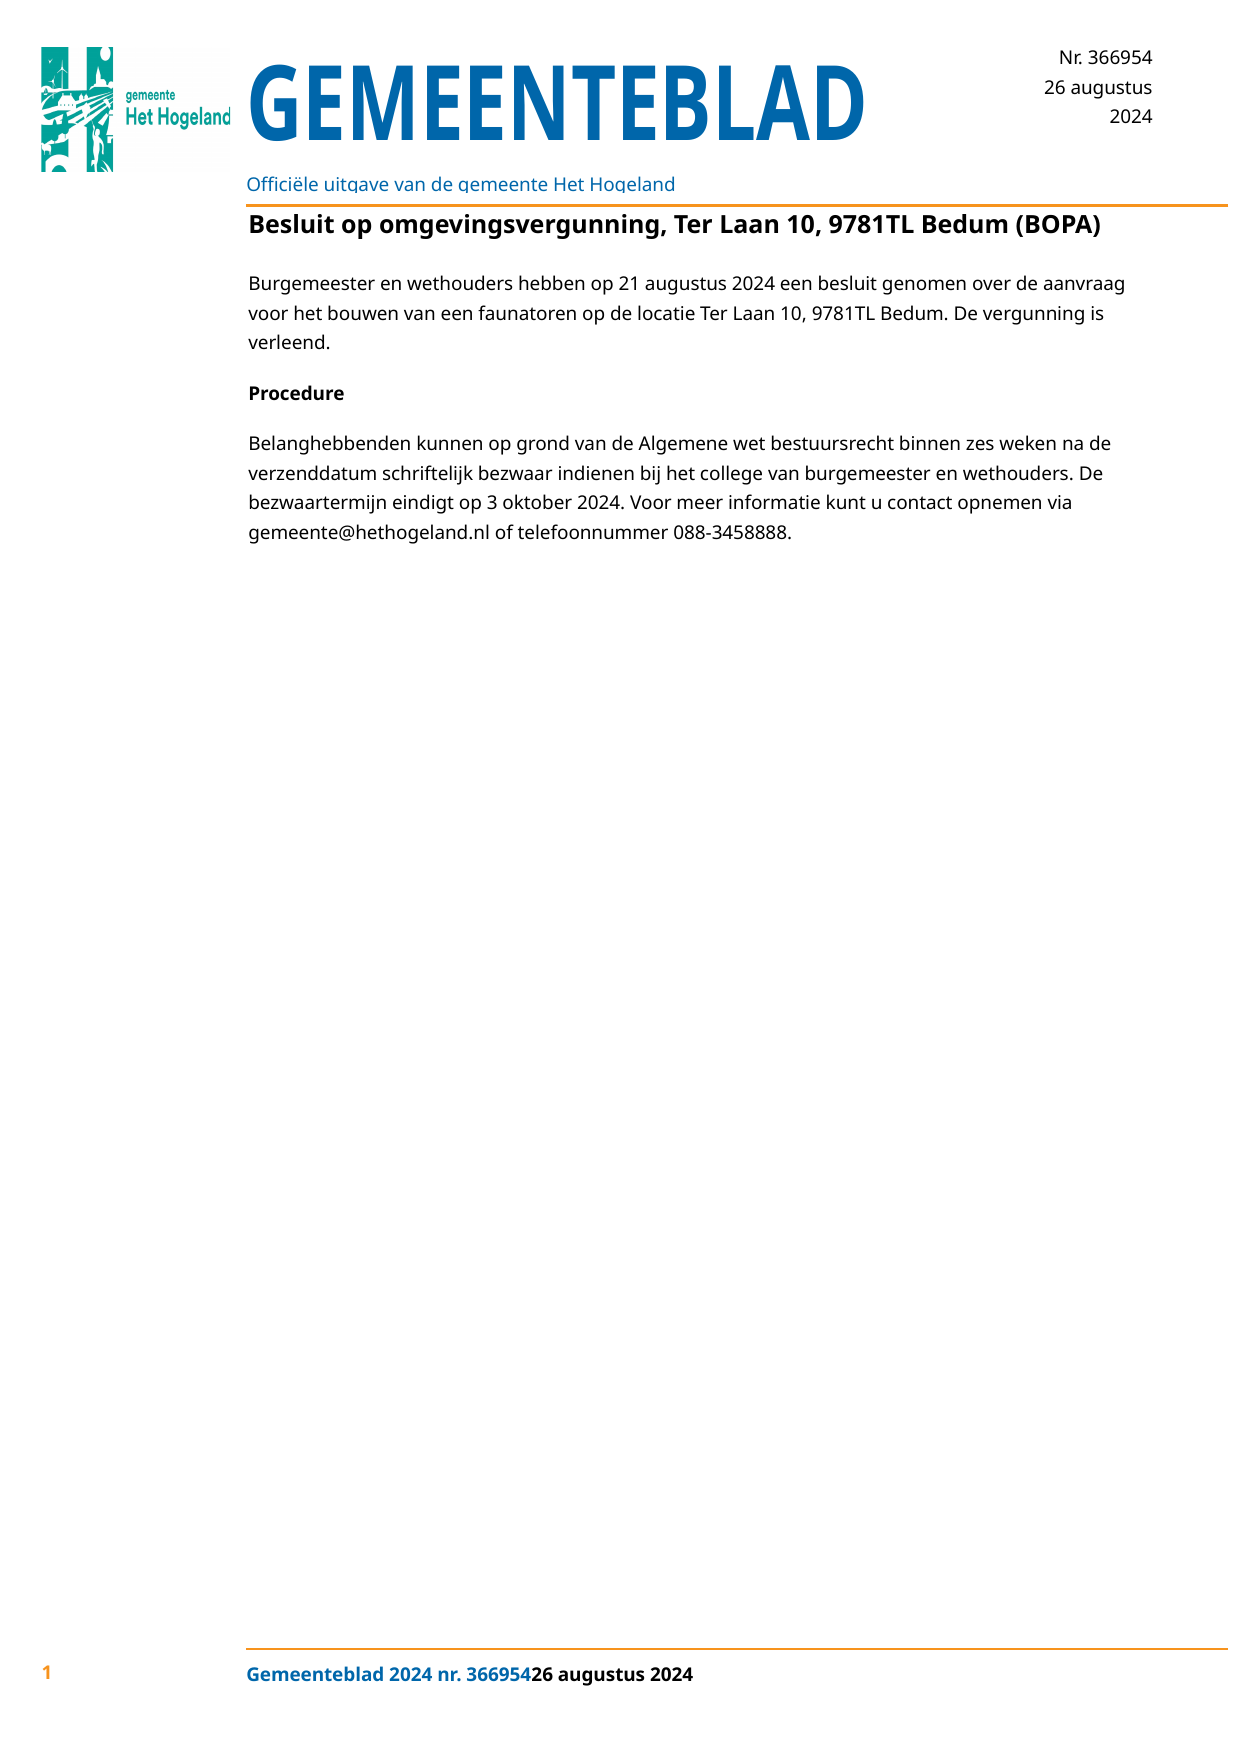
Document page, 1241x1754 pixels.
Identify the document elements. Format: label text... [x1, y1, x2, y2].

text Procedure [248, 380, 1152, 406]
text Besluit op omgevingsvergunning, Ter Laan 10, 9781TL Bedum (BOPA) [248, 207, 1152, 241]
text Burgemeester en wethouders hebben op 21 augustus 2024 een besluit genomen over de aanvraag voor het bouwen van een faunatoren op de locatie Ter Laan 10, 9781TL Bedum. De vergunning is verleend. [248, 270, 1152, 355]
text Belanghebbenden kunnen op grond van de Algemene wet bestuursrecht binnen zes weken na de verzenddatum schriftelijk bezwaar indienen bij het college van burgemeester en wethouders. De bezwaartermijn eindigt op 3 oktober 2024. Voor meer informatie kunt u contact opnemen via gemeente@hethogeland.nl of telefoonnummer 088-3458888. [248, 430, 1152, 545]
picture [41, 47, 231, 172]
